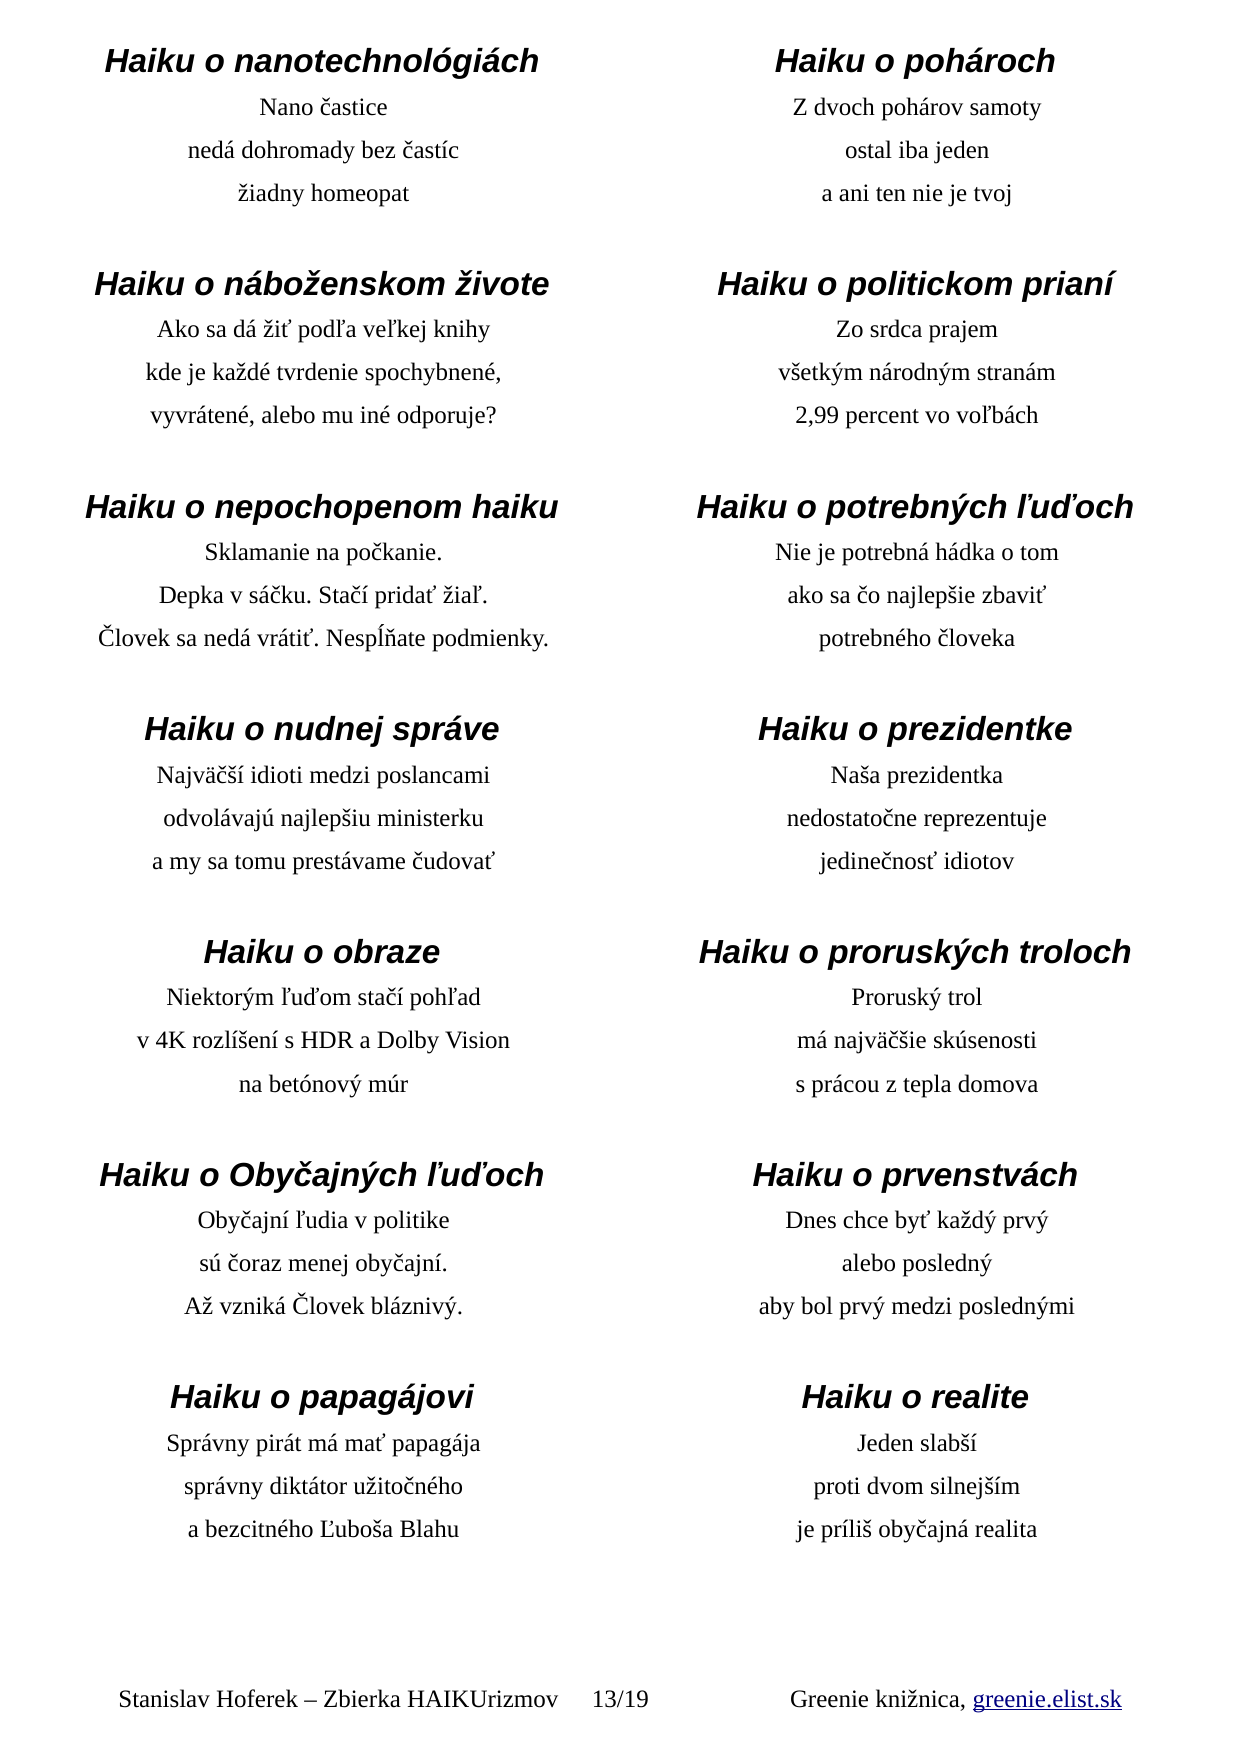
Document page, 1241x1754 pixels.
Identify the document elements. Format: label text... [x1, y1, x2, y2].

text Najväčší idioti medzi poslancami odvolávajú najlepšiu ministerku a my sa tomu prestávame čudovať [41, 760, 605, 875]
subtitle Haiku o prezidentke [635, 709, 1199, 748]
text Ako sa dá žiť podľa veľkej knihy kde je každé tvrdenie spochybnené, vyvrátené, alebo mu iné odporuje? [41, 314, 605, 429]
subtitle Haiku o obraze [41, 932, 605, 971]
text Zo srdca prajem všetkým národným stranám 2,99 percent vo voľbách [635, 314, 1199, 429]
subtitle Haiku o prvenstvách [635, 1155, 1199, 1193]
text Obyčajní ľudia v politike sú čoraz menej obyčajní. Až vzniká Človek bláznivý. [41, 1205, 605, 1363]
text Proruský trol má najväčšie skúsenosti s prácou z tepla domova [635, 982, 1199, 1097]
text Jeden slabší proti dvom silnejším je príliš obyčajná realita [635, 1428, 1199, 1543]
subtitle Haiku o papagájovi [41, 1378, 605, 1416]
text Nie je potrebná hádka o tom ako sa čo najlepšie zbaviť potrebného človeka [635, 537, 1199, 652]
text Naša prezidentka nedostatočne reprezentuje jedinečnosť idiotov [635, 760, 1199, 875]
subtitle Haiku o proruských troloch [635, 932, 1199, 971]
subtitle Haiku o náboženskom živote [41, 264, 605, 302]
text Z dvoch pohárov samoty ostal iba jeden a ani ten nie je tvoj [635, 92, 1199, 207]
subtitle Haiku o nanotechnológiách [41, 41, 605, 80]
subtitle Haiku o nudnej správe [41, 709, 605, 748]
subtitle Haiku o nepochopenom haiku [41, 487, 605, 525]
subtitle Haiku o pohároch [635, 41, 1199, 80]
subtitle Haiku o Obyčajných ľuďoch [41, 1155, 605, 1193]
subtitle Haiku o politickom prianí [635, 264, 1199, 302]
text Sklamanie na počkanie. Depka v sáčku. Stačí pridať žiaľ. Človek sa nedá vrátiť. Nespĺňate podmienky. [41, 537, 605, 652]
text Správny pirát má mať papagája správny diktátor užitočného a bezcitného Ľuboša Blahu [41, 1428, 605, 1543]
subtitle Haiku o potrebných ľuďoch [635, 487, 1199, 525]
subtitle Haiku o realite [635, 1378, 1199, 1416]
text Niektorým ľuďom stačí pohľad v 4K rozlíšení s HDR a Dolby Vision na betónový múr [41, 982, 605, 1097]
text Nano častice nedá dohromady bez častíc žiadny homeopat [41, 92, 605, 207]
text Dnes chce byť každý prvý alebo posledný aby bol prvý medzi poslednými [635, 1205, 1199, 1320]
